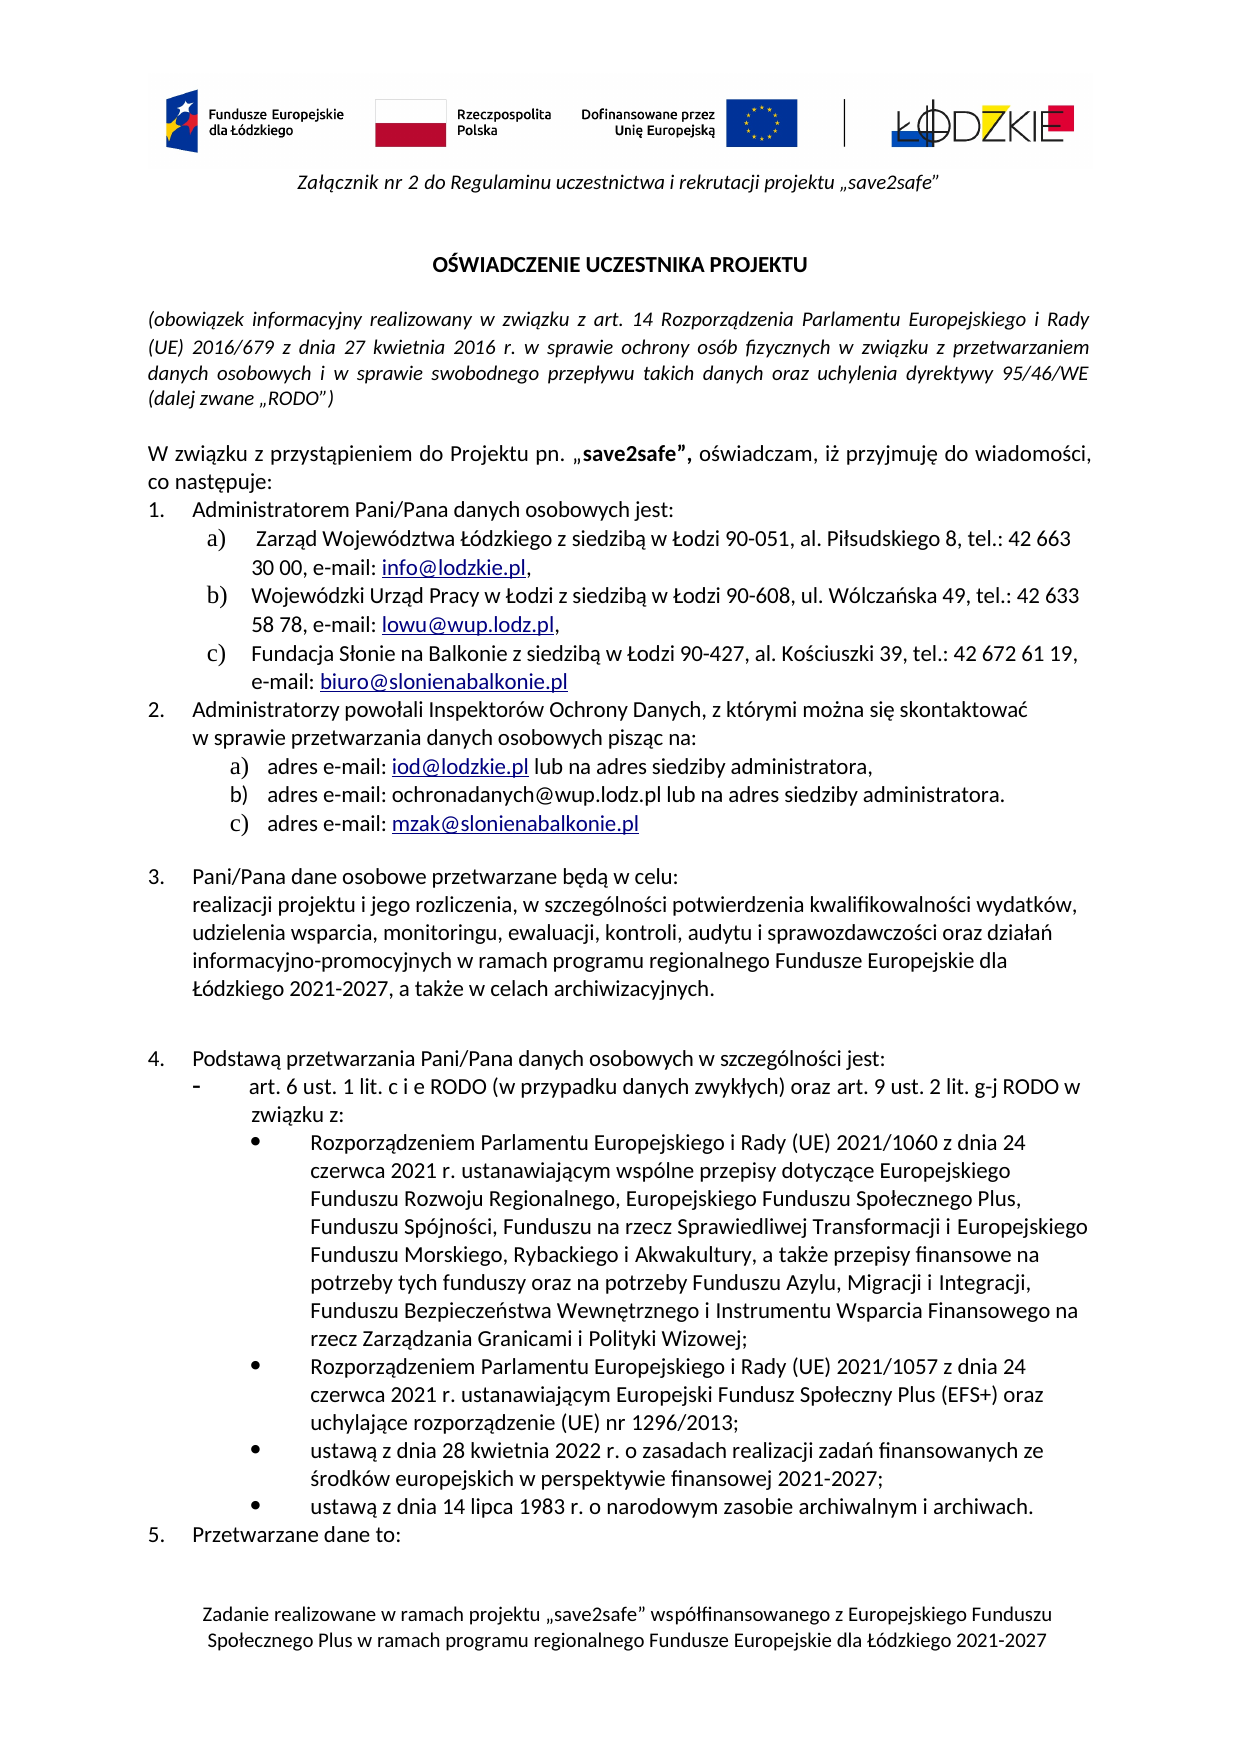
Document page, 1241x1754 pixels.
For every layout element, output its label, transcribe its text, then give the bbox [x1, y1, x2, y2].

list Pani/Pana dane osobowe przetwarzane będą w celu: realizacji projektu i jego rozliczenia, w szczególności potwierdzenia kwalifikowalności wydatków, udzielenia wsparcia, monitoringu, ewaluacji, kontroli, audytu i sprawozdawczości oraz działań informacyjno-promocyjnych w ramach programu regionalnego Fundusze Europejskie dla Łódzkiego 2021-2027, a także w celach archiwizacyjnych. [148, 862, 1093, 1002]
text OŚWIADCZENIE UCZESTNIKA PROJEKTU [148, 250, 1093, 278]
text W związku z przystąpieniem do Projektu pn. „save2safe”, oświadczam, iż przyjmuję do wiadomości, co następuje: [148, 439, 1093, 496]
list adres e-mail: iod@lodzkie.pl lub na adres siedziby administratora, [229, 751, 1093, 780]
text Załącznik nr 2 do Regulaminu uczestnictwa i rekrutacji projektu „save2safe” [148, 169, 1093, 194]
text (obowiązek informacyjny realizowany w związku z art. 14 Rozporządzenia Parlamentu Europejskiego i Rady (UE) 2016/679 z dnia 27 kwietnia 2016 r. w sprawie ochrony osób fizycznych w związku z przetwarzaniem danych osobowych i w sprawie swobodnego przepływu takich danych oraz uchylenia dyrektywy 95/46/WE (dalej zwane „RODO”) [148, 306, 1093, 411]
list Przetwarzane dane to: [148, 1520, 1093, 1548]
list art. 6 ust. 1 lit. c i e RODO (w przypadku danych zwykłych) oraz art. 9 ust. 2 lit. g-j RODO w związku z: [192, 1072, 1093, 1128]
list adres e-mail: mzak@slonienabalkonie.pl [229, 808, 1093, 837]
list Administratorem Pani/Pana danych osobowych jest: [148, 496, 1093, 523]
list Administratorzy powołali Inspektorów Ochrony Danych, z którymi można się skontaktować w sprawie przetwarzania danych osobowych pisząc na: [148, 695, 1093, 751]
list Fundacja Słonie na Balkonie z siedzibą w Łodzi 90-427, al. Kościuszki 39, tel.: 42 672 61 19, e-mail: biuro@slonienabalkonie.pl [207, 638, 1093, 695]
list ustawą z dnia 14 lipca 1983 r. o narodowym zasobie archiwalnym i archiwach. [251, 1492, 1093, 1520]
list Zarząd Województwa Łódzkiego z siedzibą w Łodzi 90-051, al. Piłsudskiego 8, tel.: 42 663 30 00, e-mail: info@lodzkie.pl, [207, 523, 1093, 581]
list Wojewódzki Urząd Pracy w Łodzi z siedzibą w Łodzi 90-608, ul. Wólczańska 49, tel.: 42 633 58 78, e-mail: lowu@wup.lodz.pl, [207, 581, 1093, 638]
list Rozporządzeniem Parlamentu Europejskiego i Rady (UE) 2021/1057 z dnia 24 czerwca 2021 r. ustanawiającym Europejski Fundusz Społeczny Plus (EFS+) oraz uchylające rozporządzenie (UE) nr 1296/2013; [251, 1352, 1093, 1436]
list adres e-mail: ochronadanych@wup.lodz.pl lub na adres siedziby administratora. [229, 780, 1093, 808]
list Podstawą przetwarzania Pani/Pana danych osobowych w szczególności jest: [148, 1044, 1093, 1072]
list Rozporządzeniem Parlamentu Europejskiego i Rady (UE) 2021/1060 z dnia 24 czerwca 2021 r. ustanawiającym wspólne przepisy dotyczące Europejskiego Funduszu Rozwoju Regionalnego, Europejskiego Funduszu Społecznego Plus, Funduszu Spójności, Funduszu na rzecz Sprawiedliwej Transformacji i Europejskiego Funduszu Morskiego, Rybackiego i Akwakultury, a także przepisy finansowe na potrzeby tych funduszy oraz na potrzeby Funduszu Azylu, Migracji i Integracji, Funduszu Bezpieczeństwa Wewnętrznego i Instrumentu Wsparcia Finansowego na rzecz Zarządzania Granicami i Polityki Wizowej; [251, 1128, 1093, 1352]
list ustawą z dnia 28 kwietnia 2022 r. o zasadach realizacji zadań finansowanych ze środków europejskich w perspektywie finansowej 2021-2027; [251, 1436, 1093, 1492]
